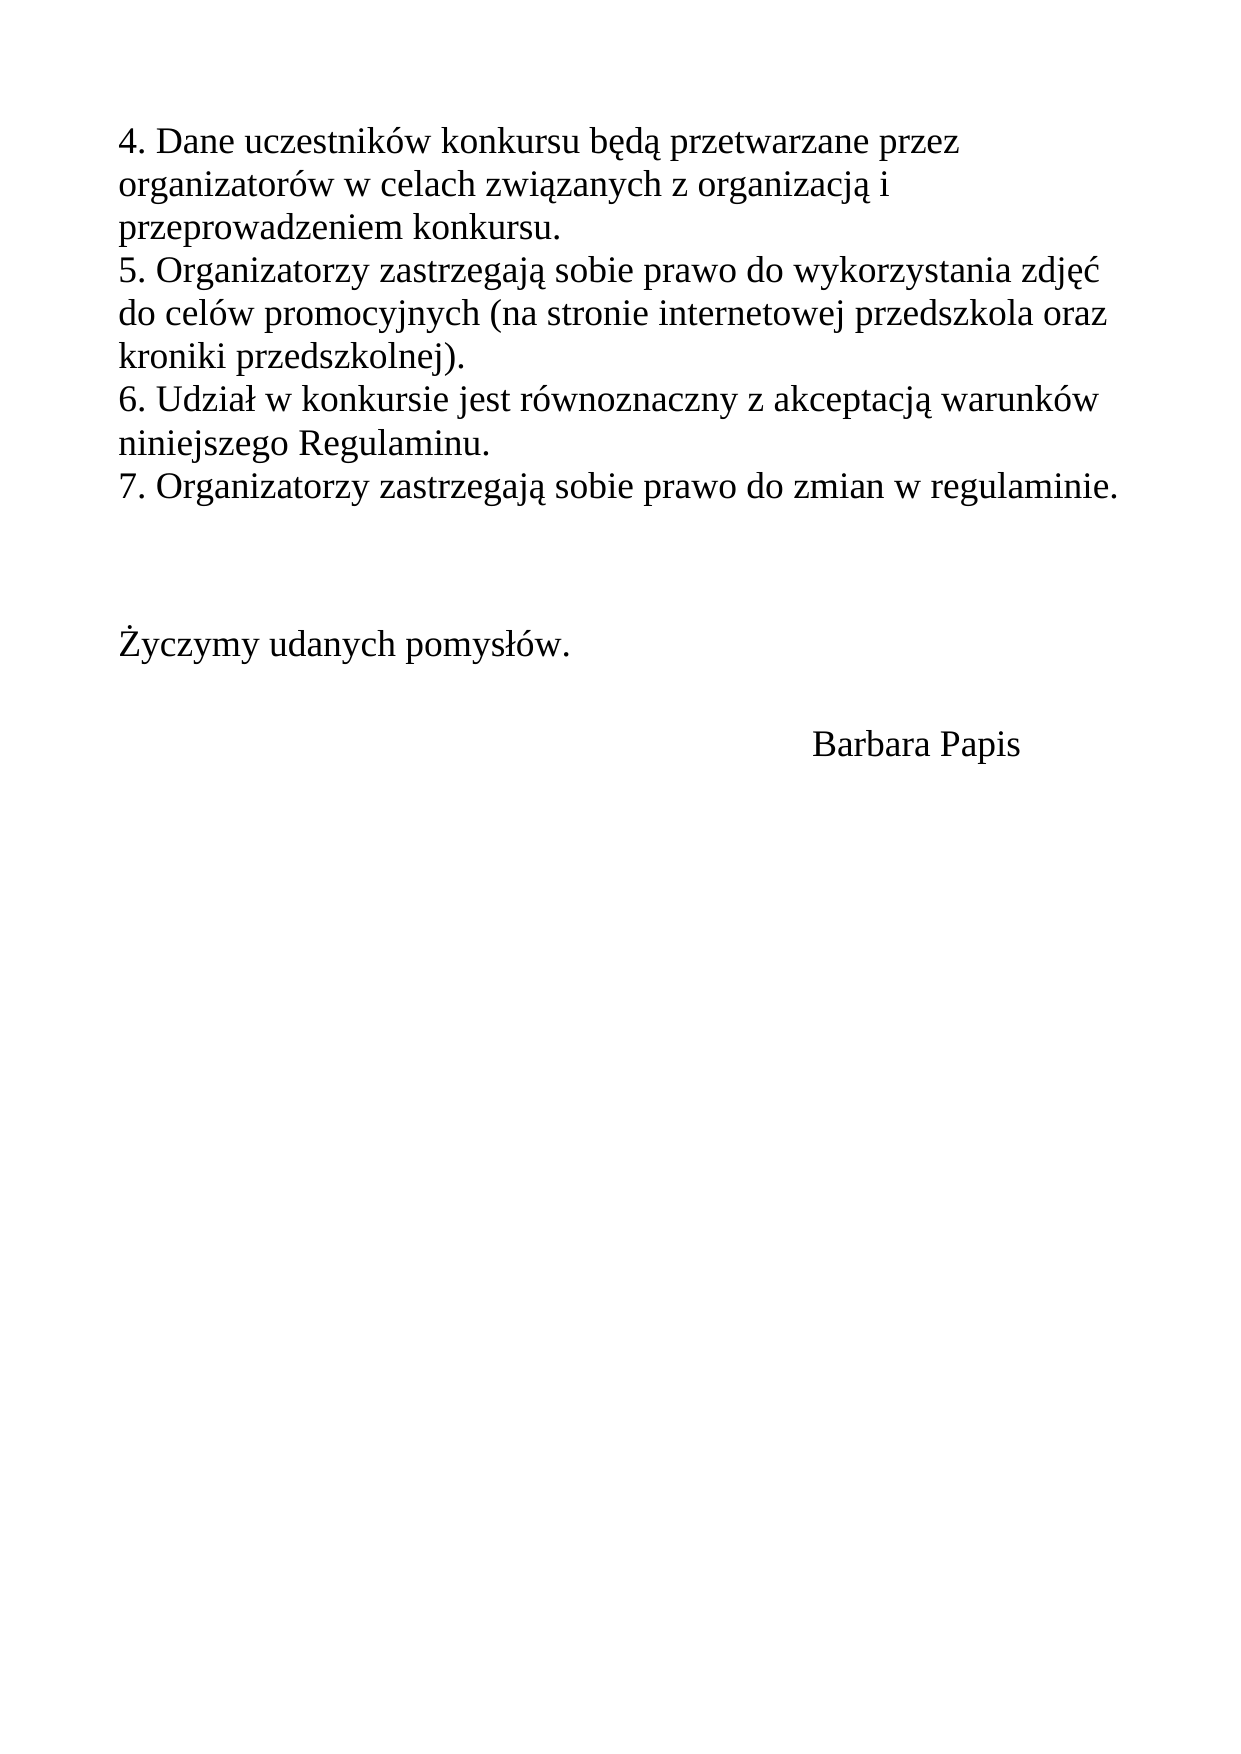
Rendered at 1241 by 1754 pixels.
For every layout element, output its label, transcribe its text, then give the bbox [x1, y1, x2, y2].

text 4. Dane uczestników konkursu będą przetwarzane przez organizatorów w celach związanych z organizacją i przeprowadzeniem konkursu. [118, 118, 1122, 247]
text 5. Organizatorzy zastrzegają sobie prawo do wykorzystania zdjęć do celów promocyjnych (na stronie internetowej przedszkola oraz kroniki przedszkolnej). [118, 247, 1122, 377]
text 6. Udział w konkursie jest równoznaczny z akceptacją warunków niniejszego Regulaminu. [118, 377, 1122, 463]
text 7. Organizatorzy zastrzegają sobie prawo do zmian w regulaminie. [118, 463, 1122, 506]
text Życzymy udanych pomysłów. [118, 621, 1122, 664]
text Barbara Papis [118, 722, 1122, 765]
